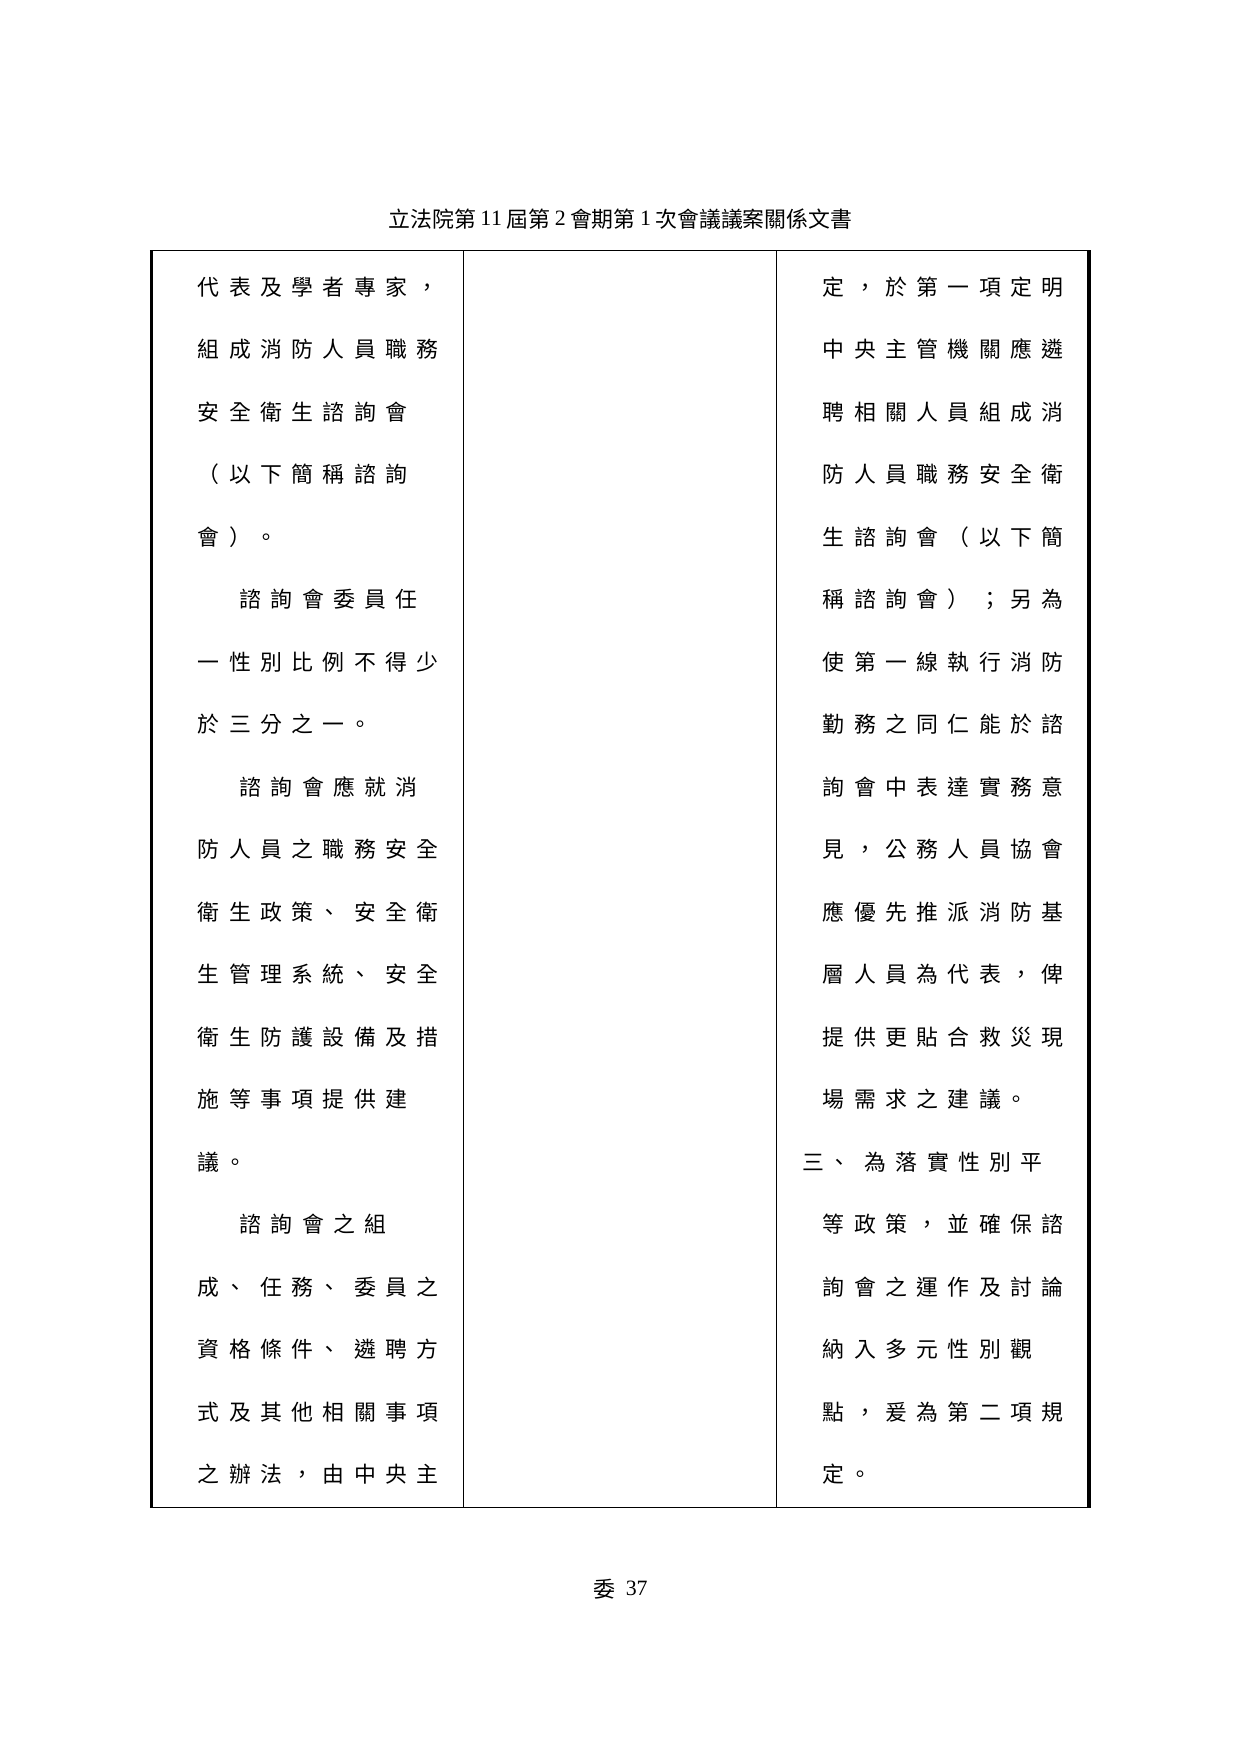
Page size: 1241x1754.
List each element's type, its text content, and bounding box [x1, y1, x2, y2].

table_cell 代表及學者專家，組成消防人員職務安全衛生諮詢會（以下簡稱諮詢會）。 諮詢會委員任一性別比例不得少於三分之一。 諮詢會應就消防人員之職務安全衛生政策、安全衛生管理系統、安全衛生防護設備及措施等事項提供建議。 諮詢會之組成、任務、委員之資格條件、遴聘方式及其他相關事項之辦法，由中央主 [153, 251, 463, 1507]
table_cell [464, 251, 776, 1507]
table_cell 定，於第一項定明中央主管機關應遴聘相關人員組成消防人員職務安全衛生諮詢會（以下簡稱諮詢會）；另為使第一線執行消防勤務之同仁能於諮詢會中表達實務意見，公務人員協會應優先推派消防基層人員為代表，俾提供更貼合救災現場需求之建議。 三、為落實性別平等政策，並確保諮詢會之運作及討論納入多元性別觀點，爰為第二項規定。 [777, 251, 1087, 1507]
